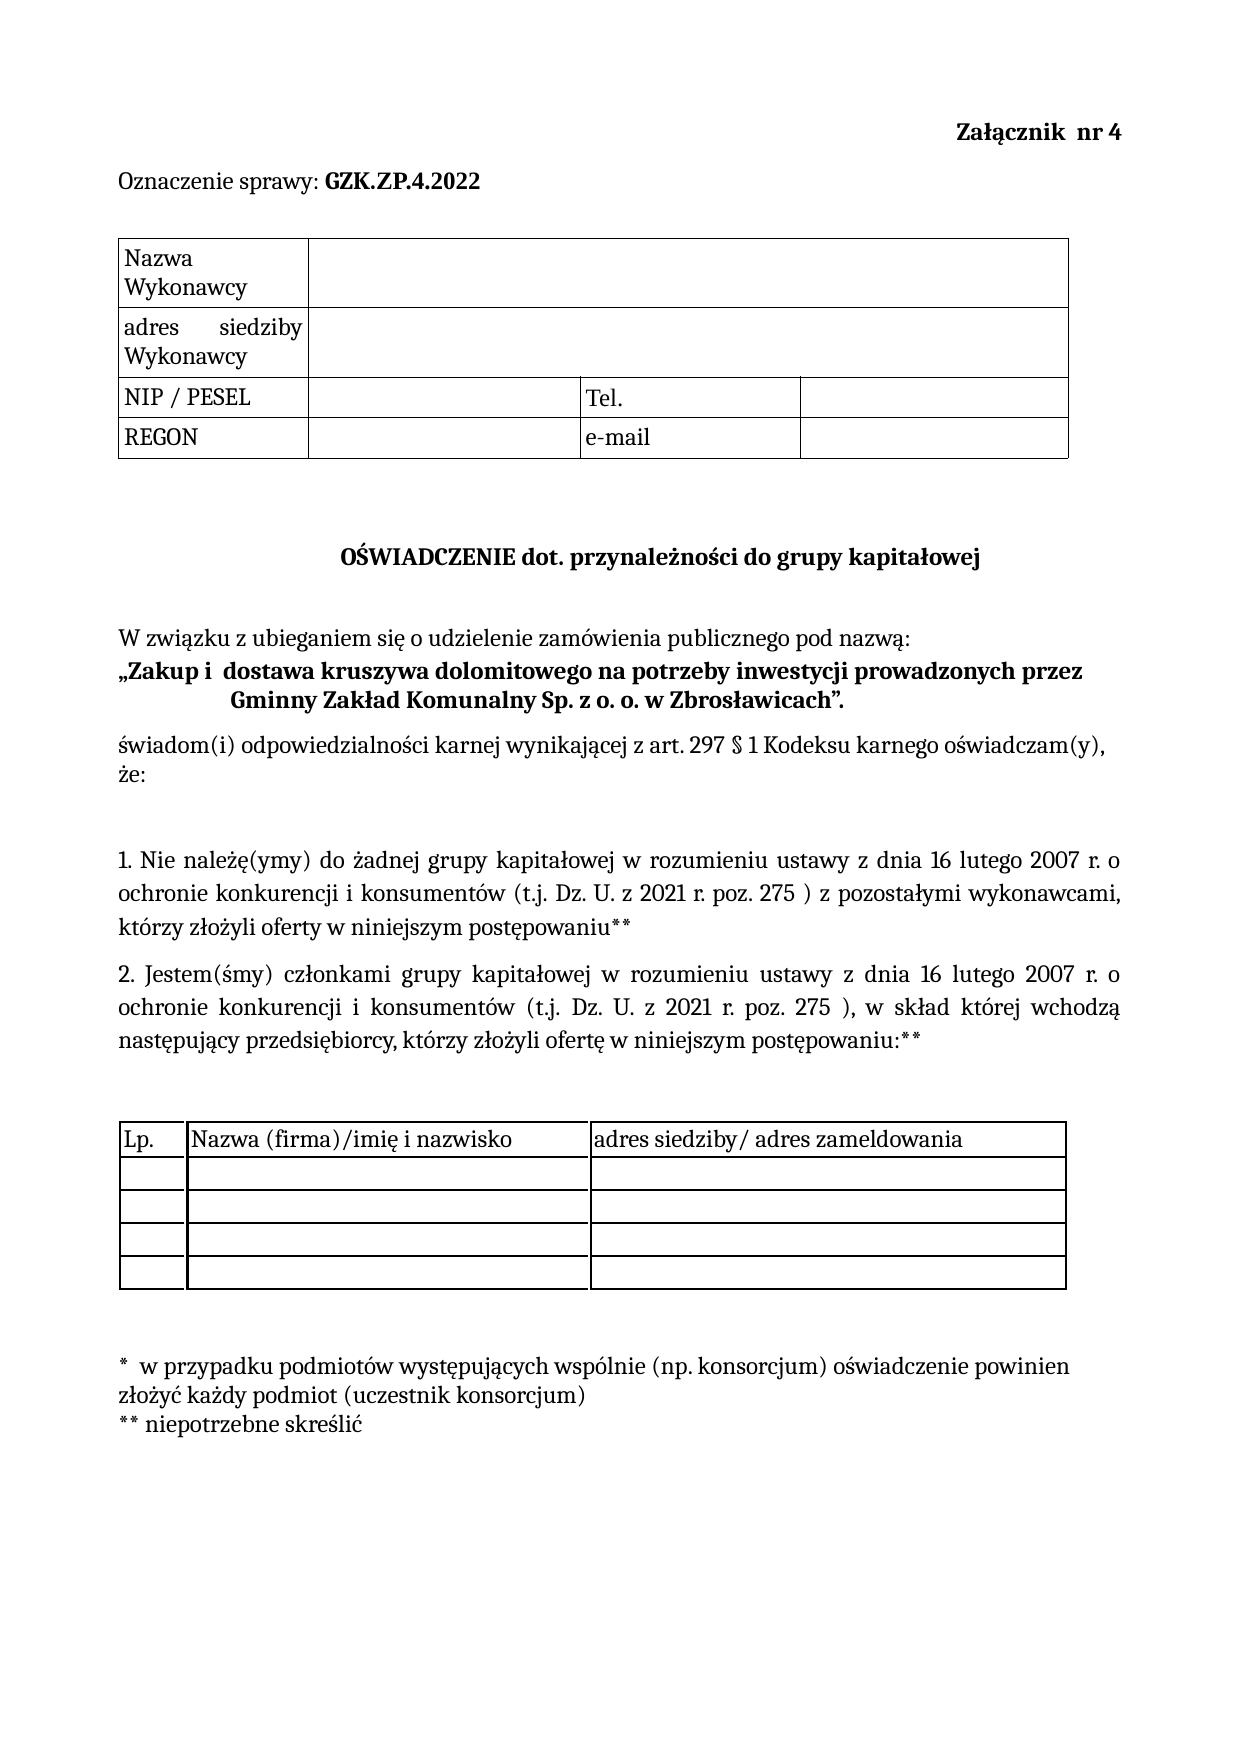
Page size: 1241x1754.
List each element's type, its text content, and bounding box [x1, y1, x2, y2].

table_cell [189, 1158, 589, 1191]
table_cell [309, 418, 580, 458]
table_cell [309, 308, 1068, 376]
table_cell [592, 1224, 1065, 1255]
table_cell [121, 1191, 185, 1223]
table_cell [801, 418, 1068, 458]
table_cell [592, 1257, 1065, 1288]
table_header Nazwa Wykonawcy [119, 239, 308, 307]
text Załącznik nr 4 [118, 118, 1122, 147]
table_cell [121, 1257, 185, 1289]
text ** niepotrzebne skreślić [118, 1409, 1122, 1438]
table_cell e-mail [581, 418, 800, 458]
table_header adres siedziby/ adres zameldowania [592, 1123, 1065, 1156]
table_cell REGON [119, 418, 308, 458]
table_cell [592, 1158, 1065, 1189]
text 2. Jestem(śmy) członkami grupy kapitałowej w rozumieniu ustawy z dnia 16 lutego 2007 r. o ochronie konkurencji i konsumentów (t.j. Dz. U. z 2021 r. poz. 275 ), w skład której wchodzą następujący przedsiębiorcy, którzy złożyli ofertę w niniejszym postępowaniu:** [118, 960, 1122, 1055]
table_cell adres siedziby Wykonawcy [119, 308, 308, 376]
text Oznaczenie sprawy: GZK.ZP.4.2022 [118, 166, 1122, 196]
table_header Lp. [121, 1121, 185, 1157]
text 1. Nie należę(ymy) do żadnej grupy kapitałowej w rozumieniu ustawy z dnia 16 lutego 2007 r. o ochronie konkurencji i konsumentów (t.j. Dz. U. z 2021 r. poz. 275 ) z pozostałymi wykonawcami, którzy złożyli oferty w niniejszym postępowaniu** [118, 846, 1122, 941]
table_cell NIP / PESEL [119, 378, 308, 417]
table_cell [801, 378, 1068, 417]
table_cell [309, 378, 580, 417]
table_cell [592, 1191, 1065, 1222]
table_cell [189, 1191, 589, 1224]
text OŚWIADCZENIE dot. przynależności do grupy kapitałowej [199, 543, 1122, 571]
table_cell Tel. [581, 378, 800, 417]
table_cell [189, 1257, 589, 1290]
table_header Nazwa (firma)/imię i nazwisko [189, 1121, 589, 1158]
text „Zakup i dostawa kruszywa dolomitowego na potrzeby inwestycji prowadzonych przez Gminny Zakład Komunalny Sp. z o. o. w Zbrosławicach”. [118, 657, 1122, 714]
text * w przypadku podmiotów występujących wspólnie (np. konsorcjum) oświadczenie powinien złożyć każdy podmiot (uczestnik konsorcjum) [118, 1343, 1122, 1409]
text świadom(i) odpowiedzialności karnej wynikającej z art. 297 § 1 Kodeksu karnego oświadczam(y), że: [118, 731, 1122, 788]
table_cell [121, 1158, 185, 1190]
table_cell [121, 1224, 185, 1256]
table_cell [189, 1224, 589, 1257]
text W związku z ubieganiem się o udzielenie zamówienia publicznego pod nazwą: [118, 623, 1122, 652]
table_header [309, 239, 1068, 307]
